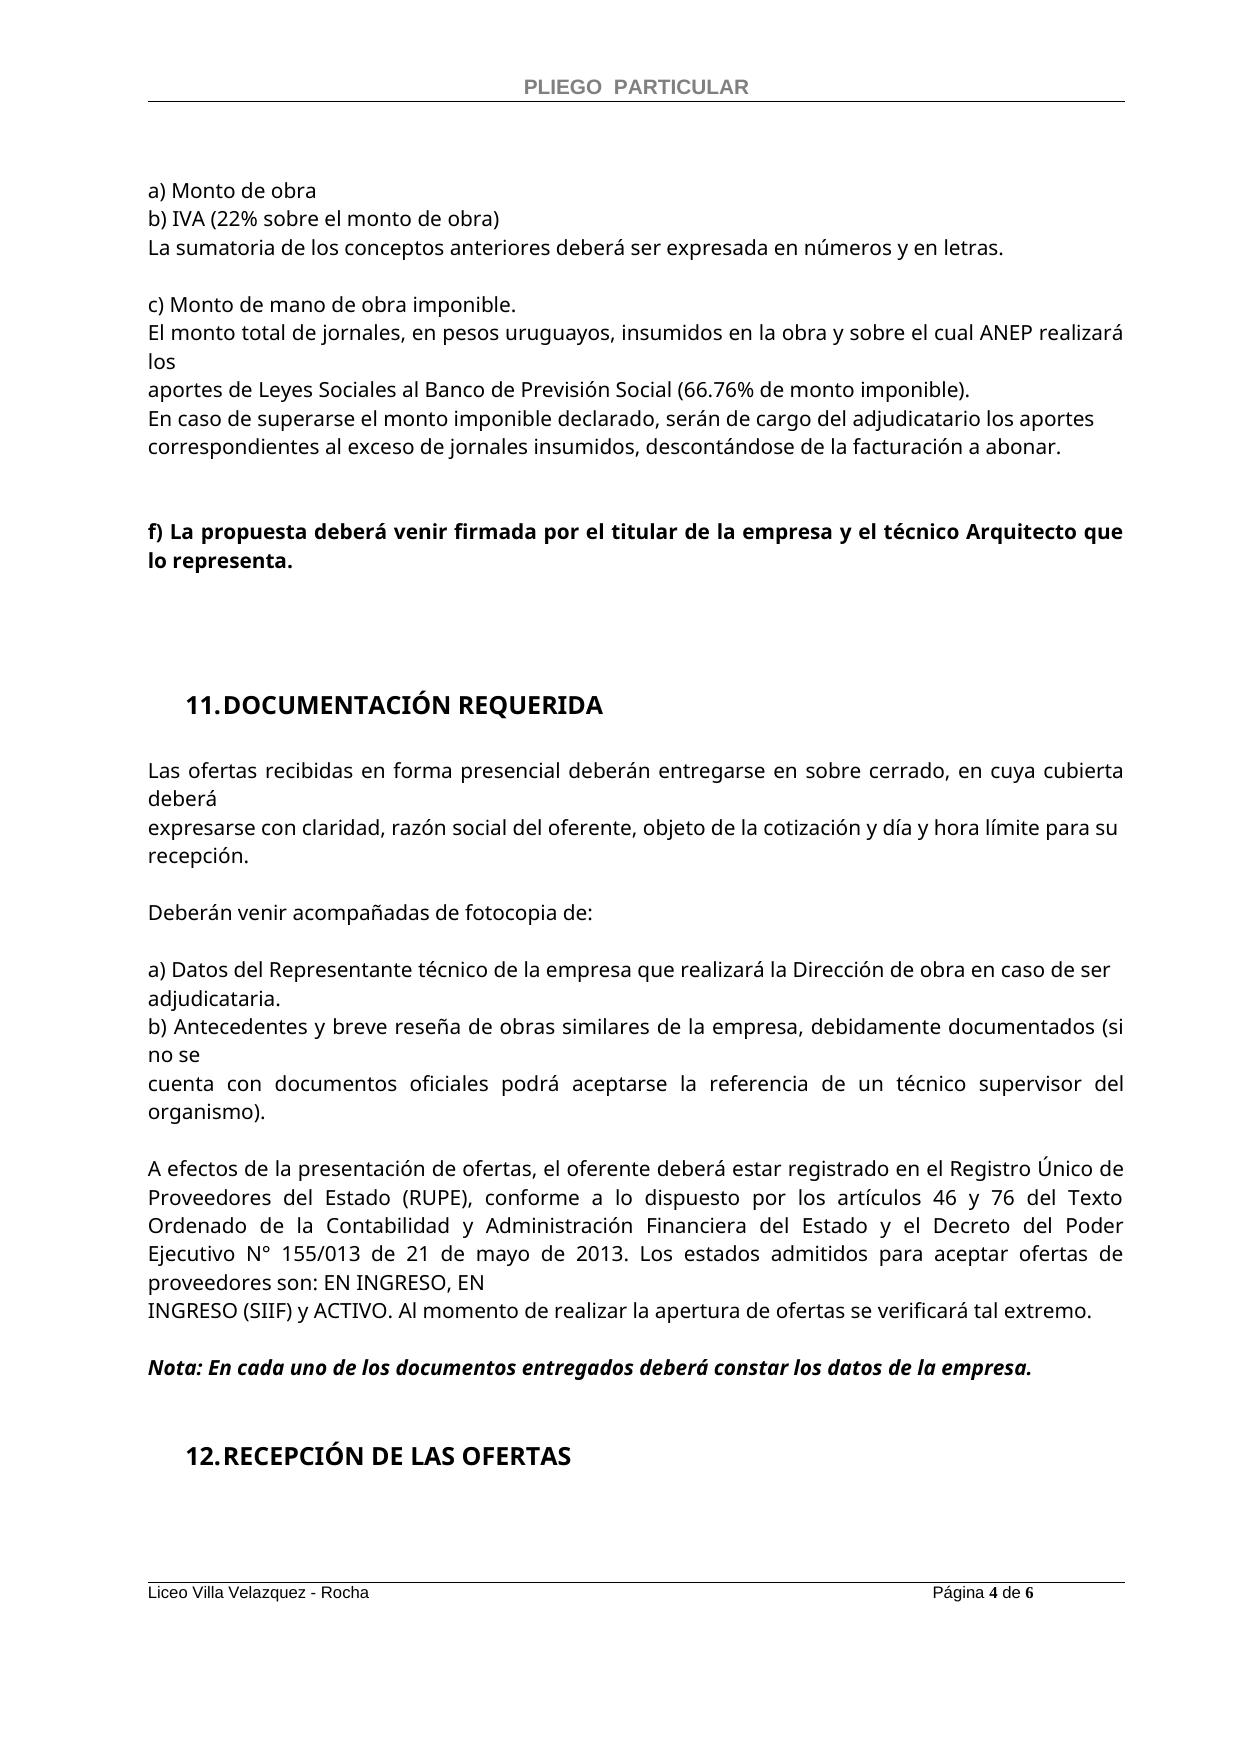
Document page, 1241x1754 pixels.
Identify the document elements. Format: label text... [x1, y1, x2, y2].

list RECEPCIÓN DE LAS OFERTAS [185, 1439, 1125, 1473]
text a) Monto de obra [148, 176, 1125, 204]
text adjudicataria. [148, 984, 1125, 1012]
text Las ofertas recibidas en forma presencial deberán entregarse en sobre cerrado, en cuya cubierta deberá [148, 756, 1125, 813]
text La sumatoria de los conceptos anteriores deberá ser expresada en números y en letras. [148, 233, 1125, 261]
text a) Datos del Representante técnico de la empresa que realizará la Dirección de obra en caso de ser [148, 955, 1125, 984]
text cuenta con documentos oficiales podrá aceptarse la referencia de un técnico supervisor del organismo). [148, 1069, 1125, 1126]
text recepción. [148, 841, 1125, 870]
text b) Antecedentes y breve reseña de obras similares de la empresa, debidamente documentados (si no se [148, 1012, 1125, 1069]
text En caso de superarse el monto imponible declarado, serán de cargo del adjudicatario los aportes [148, 404, 1125, 432]
text A efectos de la presentación de ofertas, el oferente deberá estar registrado en el Registro Único de Proveedores del Estado (RUPE), conforme a lo dispuesto por los artículos 46 y 76 del Texto Ordenado de la Contabilidad y Administración Financiera del Estado y el Decreto del Poder Ejecutivo N° 155/013 de 21 de mayo de 2013. Los estados admitidos para aceptar ofertas de proveedores son: EN INGRESO, EN [148, 1154, 1125, 1296]
text expresarse con claridad, razón social del oferente, objeto de la cotización y día y hora límite para su [148, 813, 1125, 841]
text aportes de Leyes Sociales al Banco de Previsión Social (66.76% de monto imponible). [148, 375, 1125, 404]
text f) La propuesta deberá venir firmada por el titular de la empresa y el técnico Arquitecto que lo representa. [148, 517, 1125, 574]
list DOCUMENTACIÓN REQUERIDA [185, 688, 1125, 722]
text c) Monto de mano de obra imponible. [148, 290, 1125, 318]
text INGRESO (SIIF) y ACTIVO. Al momento de realizar la apertura de ofertas se verificará tal extremo. [148, 1296, 1125, 1325]
text b) IVA (22% sobre el monto de obra) [148, 204, 1125, 233]
text El monto total de jornales, en pesos uruguayos, insumidos en la obra y sobre el cual ANEP realizará los [148, 318, 1125, 375]
text Deberán venir acompañadas de fotocopia de: [148, 898, 1125, 927]
text Nota: En cada uno de los documentos entregados deberá constar los datos de la empresa. [148, 1353, 1125, 1382]
text correspondientes al exceso de jornales insumidos, descontándose de la facturación a abonar. [148, 432, 1125, 461]
